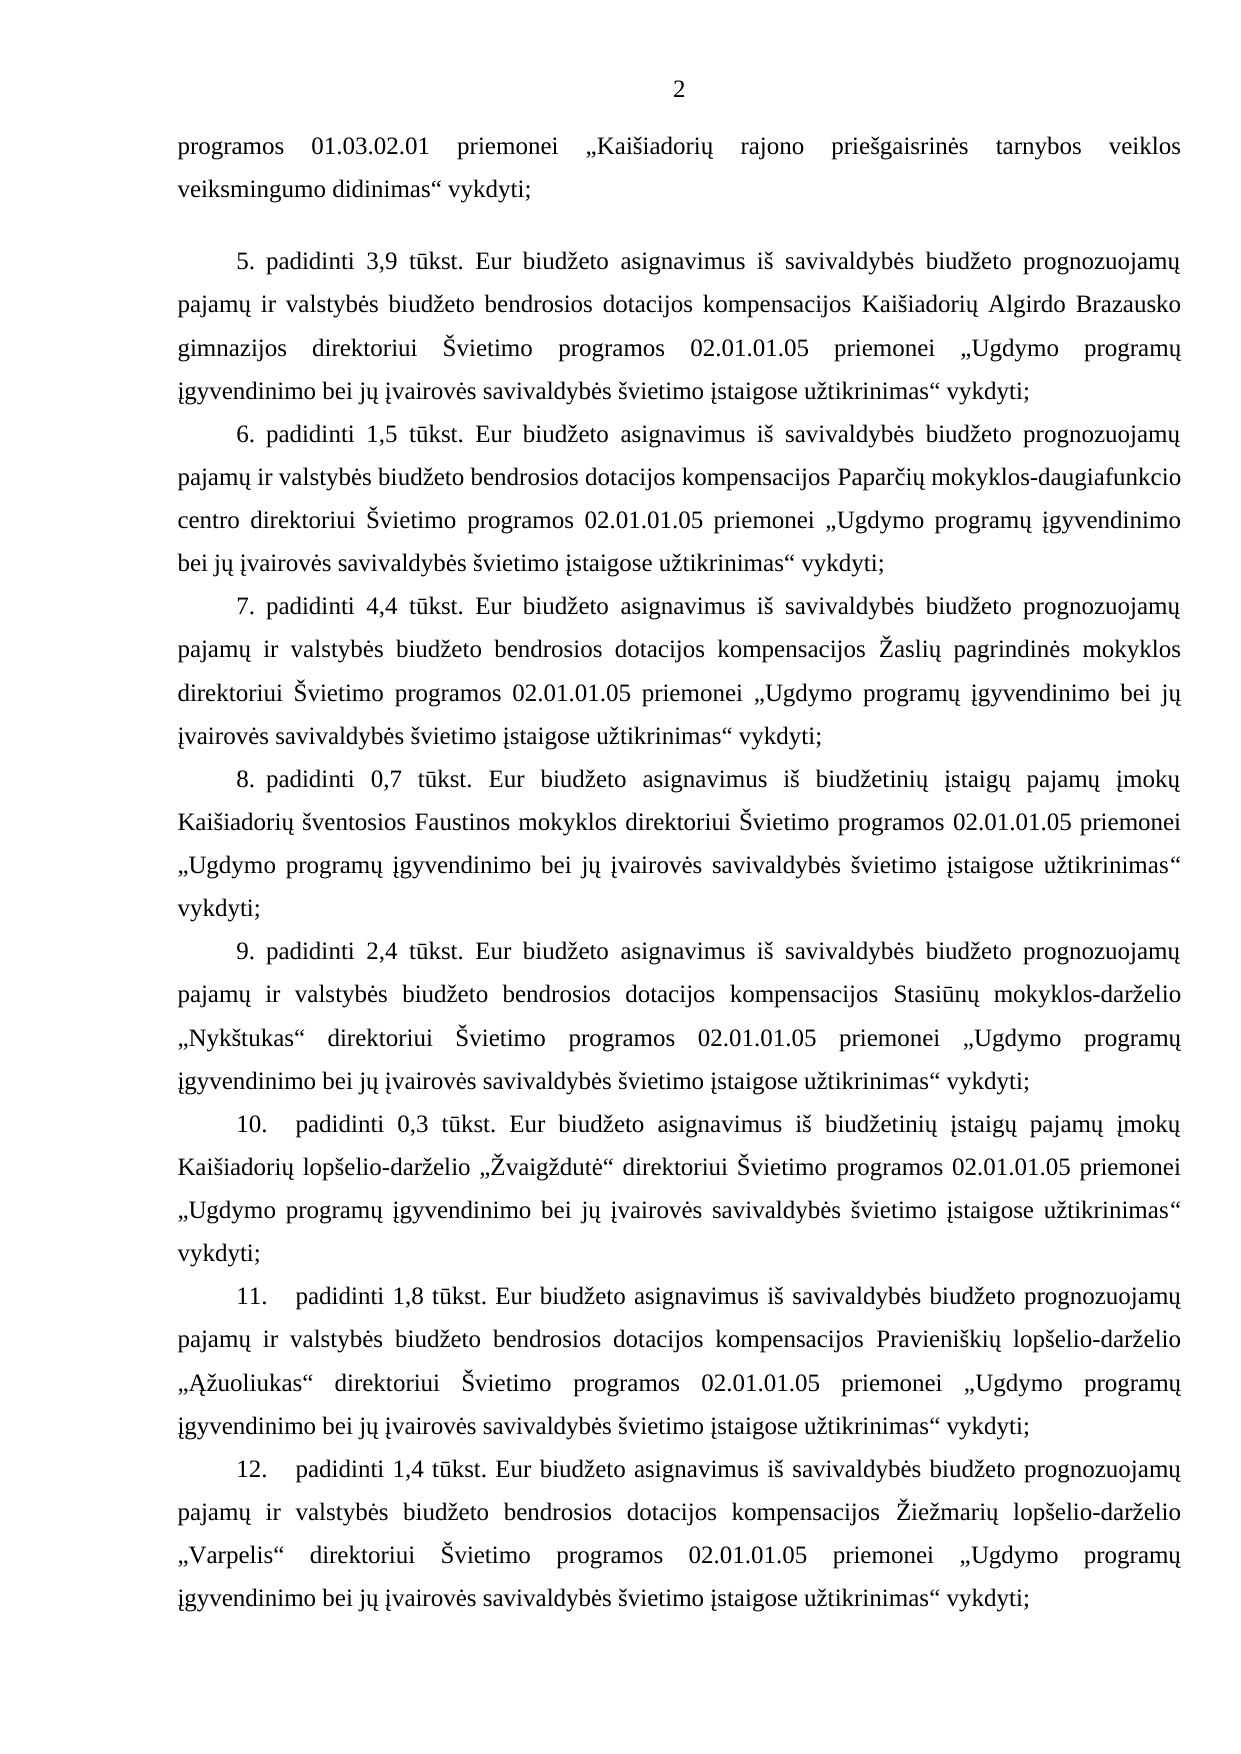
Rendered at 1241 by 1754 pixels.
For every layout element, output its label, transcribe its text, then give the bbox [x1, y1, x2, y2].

text 11. padidinti 1,8 tūkst. Eur biudžeto asignavimus iš savivaldybės biudžeto prognozuojamų pajamų ir valstybės biudžeto bendrosios dotacijos kompensacijos Pravieniškių lopšelio-darželio „Ąžuoliukas“ direktoriui Švietimo programos 02.01.01.05 priemonei „Ugdymo programų įgyvendinimo bei jų įvairovės savivaldybės švietimo įstaigose užtikrinimas“ vykdyti; [177, 1281, 1181, 1439]
text 6. padidinti 1,5 tūkst. Eur biudžeto asignavimus iš savivaldybės biudžeto prognozuojamų pajamų ir valstybės biudžeto bendrosios dotacijos kompensacijos Paparčių mokyklos-daugiafunkcio centro direktoriui Švietimo programos 02.01.01.05 priemonei „Ugdymo programų įgyvendinimo bei jų įvairovės savivaldybės švietimo įstaigose užtikrinimas“ vykdyti; [177, 419, 1181, 577]
text 12. padidinti 1,4 tūkst. Eur biudžeto asignavimus iš savivaldybės biudžeto prognozuojamų pajamų ir valstybės biudžeto bendrosios dotacijos kompensacijos Žiežmarių lopšelio-darželio „Varpelis“ direktoriui Švietimo programos 02.01.01.05 priemonei „Ugdymo programų įgyvendinimo bei jų įvairovės savivaldybės švietimo įstaigose užtikrinimas“ vykdyti; [177, 1454, 1181, 1612]
text programos 01.03.02.01 priemonei „Kaišiadorių rajono priešgaisrinės tarnybos veiklos veiksmingumo didinimas“ vykdyti; [177, 131, 1181, 203]
text 9. padidinti 2,4 tūkst. Eur biudžeto asignavimus iš savivaldybės biudžeto prognozuojamų pajamų ir valstybės biudžeto bendrosios dotacijos kompensacijos Stasiūnų mokyklos-darželio „Nykštukas“ direktoriui Švietimo programos 02.01.01.05 priemonei „Ugdymo programų įgyvendinimo bei jų įvairovės savivaldybės švietimo įstaigose užtikrinimas“ vykdyti; [177, 936, 1181, 1094]
text 10. padidinti 0,3 tūkst. Eur biudžeto asignavimus iš biudžetinių įstaigų pajamų įmokų Kaišiadorių lopšelio-darželio „Žvaigždutė“ direktoriui Švietimo programos 02.01.01.05 priemonei „Ugdymo programų įgyvendinimo bei jų įvairovės savivaldybės švietimo įstaigose užtikrinimas“ vykdyti; [177, 1109, 1181, 1267]
text 8. padidinti 0,7 tūkst. Eur biudžeto asignavimus iš biudžetinių įstaigų pajamų įmokų Kaišiadorių šventosios Faustinos mokyklos direktoriui Švietimo programos 02.01.01.05 priemonei „Ugdymo programų įgyvendinimo bei jų įvairovės savivaldybės švietimo įstaigose užtikrinimas“ vykdyti; [177, 764, 1181, 922]
text 5. padidinti 3,9 tūkst. Eur biudžeto asignavimus iš savivaldybės biudžeto prognozuojamų pajamų ir valstybės biudžeto bendrosios dotacijos kompensacijos Kaišiadorių Algirdo Brazausko gimnazijos direktoriui Švietimo programos 02.01.01.05 priemonei „Ugdymo programų įgyvendinimo bei jų įvairovės savivaldybės švietimo įstaigose užtikrinimas“ vykdyti; [177, 246, 1181, 404]
text 7. padidinti 4,4 tūkst. Eur biudžeto asignavimus iš savivaldybės biudžeto prognozuojamų pajamų ir valstybės biudžeto bendrosios dotacijos kompensacijos Žaslių pagrindinės mokyklos direktoriui Švietimo programos 02.01.01.05 priemonei „Ugdymo programų įgyvendinimo bei jų įvairovės savivaldybės švietimo įstaigose užtikrinimas“ vykdyti; [177, 591, 1181, 749]
